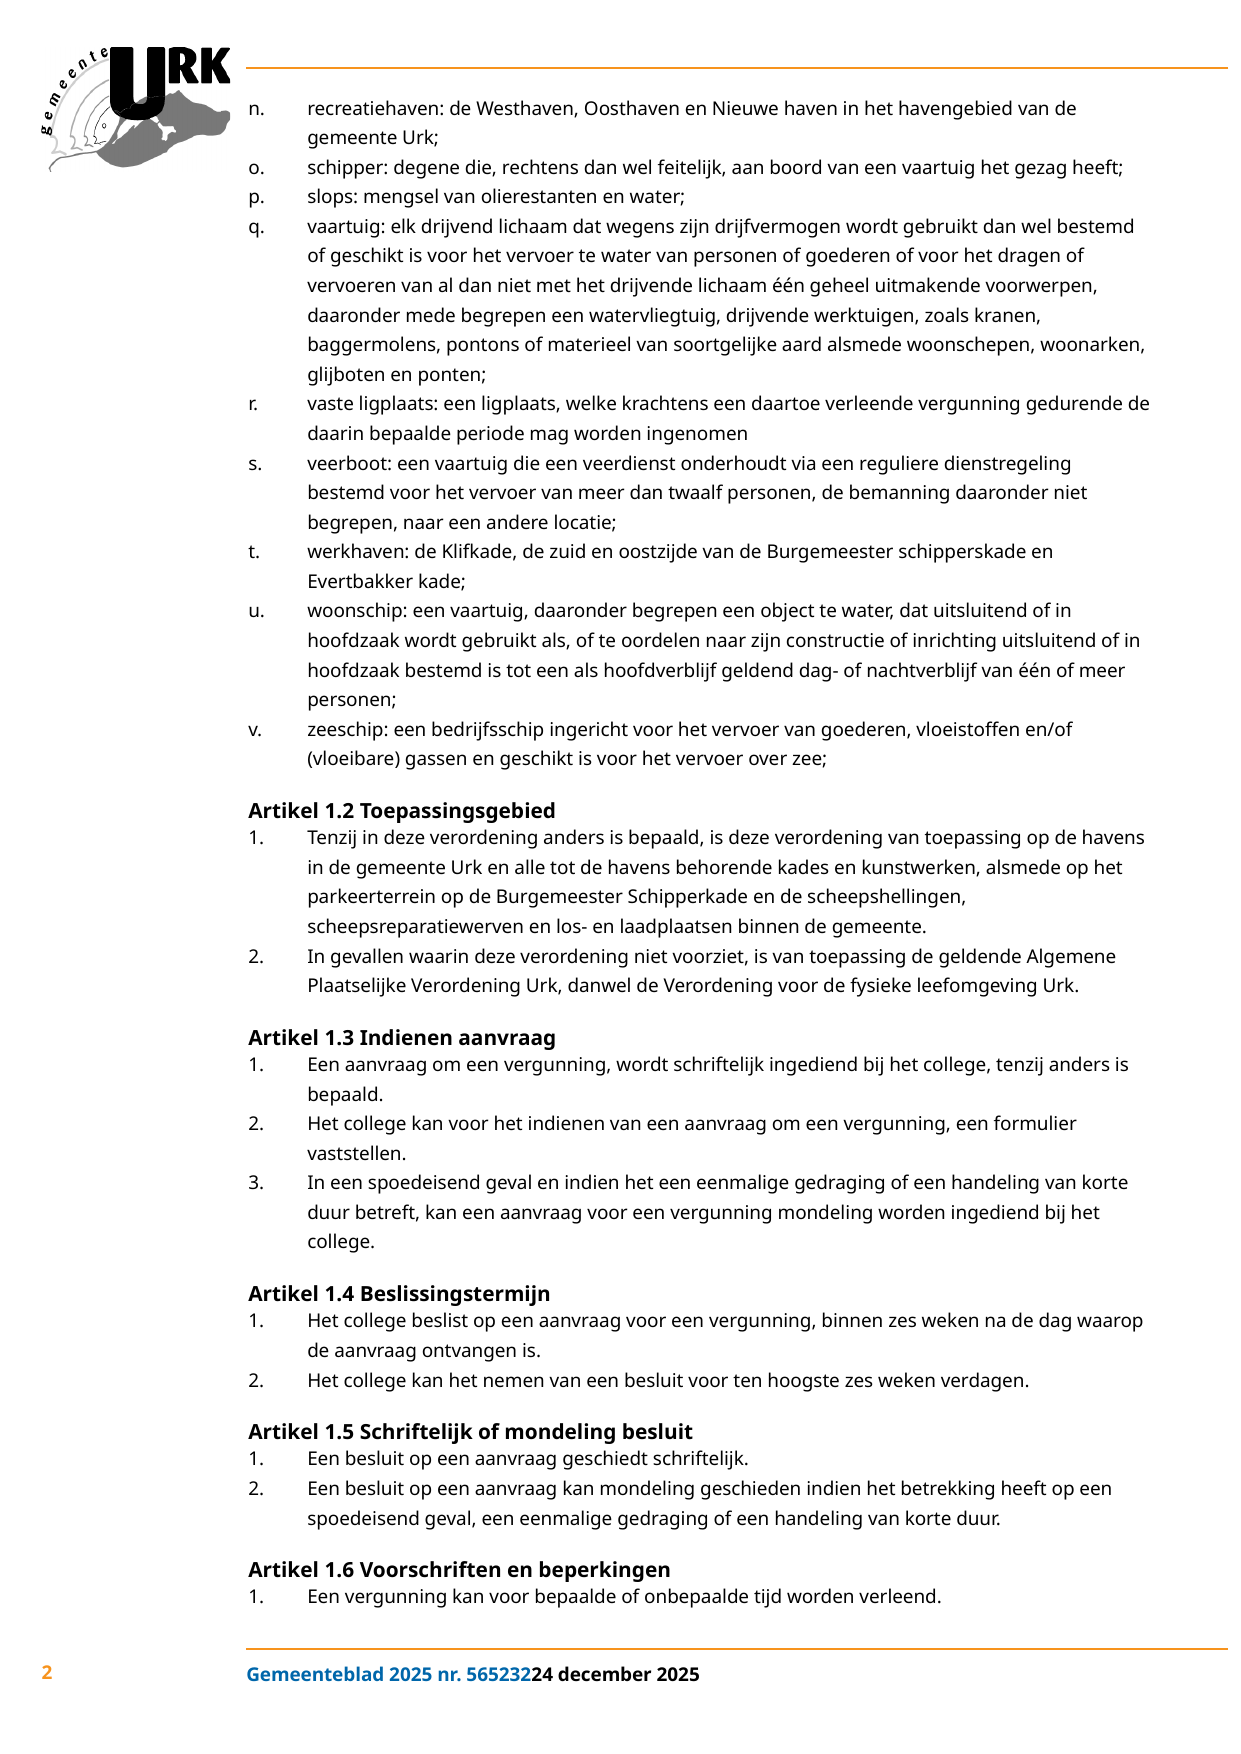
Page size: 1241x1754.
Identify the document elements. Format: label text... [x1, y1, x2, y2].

list vaste ligplaats: een ligplaats, welke krachtens een daartoe verleende vergunning gedurende de daarin bepaalde periode mag worden ingenomen [248, 391, 1152, 446]
text Artikel 1.2 Toepassingsgebied [248, 796, 1152, 824]
list Een aanvraag om een vergunning, wordt schriftelijk ingediend bij het college, tenzij anders is bepaald. [248, 1051, 1152, 1107]
text Artikel 1.4 Beslissingstermijn [248, 1279, 1152, 1308]
list Het college kan voor het indienen van een aanvraag om een vergunning, een formulier vaststellen. [248, 1110, 1152, 1166]
list slops: mengsel van olierestanten en water; [248, 183, 1152, 209]
list schipper: degene die, rechtens dan wel feitelijk, aan boord van een vaartuig het gezag heeft; [248, 154, 1152, 180]
list woonschip: een vaartuig, daaronder begrepen een object te water, dat uitsluitend of in hoofdzaak wordt gebruikt als, of te oordelen naar zijn constructie of inrichting uitsluitend of in hoofdzaak bestemd is tot een als hoofdverblijf geldend dag- of nachtverblijf van één of meer personen; [248, 598, 1152, 712]
list vaartuig: elk drijvend lichaam dat wegens zijn drijfvermogen wordt gebruikt dan wel bestemd of geschikt is voor het vervoer te water van personen of goederen of voor het dragen of vervoeren van al dan niet met het drijvende lichaam één geheel uitmakende voorwerpen, daaronder mede begrepen een watervliegtuig, drijvende werktuigen, zoals kranen, baggermolens, pontons of materieel van soortgelijke aard alsmede woonschepen, woonarken, glijboten en ponten; [248, 213, 1152, 387]
text Artikel 1.3 Indienen aanvraag [248, 1023, 1152, 1051]
text Artikel 1.5 Schriftelijk of mondeling besluit [248, 1417, 1152, 1446]
list Het college kan het nemen van een besluit voor ten hoogste zes weken verdagen. [248, 1367, 1152, 1392]
picture [41, 47, 231, 172]
list In een spoedeisend geval en indien het een eenmalige gedraging of een handeling van korte duur betreft, kan een aanvraag voor een vergunning mondeling worden ingediend bij het college. [248, 1169, 1152, 1254]
list zeeschip: een bedrijfsschip ingericht voor het vervoer van goederen, vloeistoffen en/of (vloeibare) gassen en geschikt is voor het vervoer over zee; [248, 716, 1152, 771]
list Een besluit op een aanvraag geschiedt schriftelijk. [248, 1446, 1152, 1471]
list In gevallen waarin deze verordening niet voorziet, is van toepassing de geldende Algemene Plaatselijke Verordening Urk, danwel de Verordening voor de fysieke leefomgeving Urk. [248, 943, 1152, 998]
list Een besluit op een aanvraag kan mondeling geschieden indien het betrekking heeft op een spoedeisend geval, een eenmalige gedraging of een handeling van korte duur. [248, 1475, 1152, 1531]
list Een vergunning kan voor bepaalde of onbepaalde tijd worden verleend. [248, 1584, 1152, 1609]
text Artikel 1.6 Voorschriften en beperkingen [248, 1555, 1152, 1584]
list Tenzij in deze verordening anders is bepaald, is deze verordening van toepassing op de havens in de gemeente Urk en alle tot de havens behorende kades en kunstwerken, alsmede op het parkeerterrein op de Burgemeester Schipperkade en de scheepshellingen, scheepsreparatiewerven en los- en laadplaatsen binnen de gemeente. [248, 824, 1152, 939]
list veerboot: een vaartuig die een veerdienst onderhoudt via een reguliere dienstregeling bestemd voor het vervoer van meer dan twaalf personen, de bemanning daaronder niet begrepen, naar een andere locatie; [248, 450, 1152, 535]
list Het college beslist op een aanvraag voor een vergunning, binnen zes weken na de dag waarop de aanvraag ontvangen is. [248, 1308, 1152, 1363]
list werkhaven: de Klifkade, de zuid en oostzijde van de Burgemeester schipperskade en Evertbakker kade; [248, 538, 1152, 594]
list recreatiehaven: de Westhaven, Oosthaven en Nieuwe haven in het havengebied van de gemeente Urk; [248, 95, 1152, 150]
